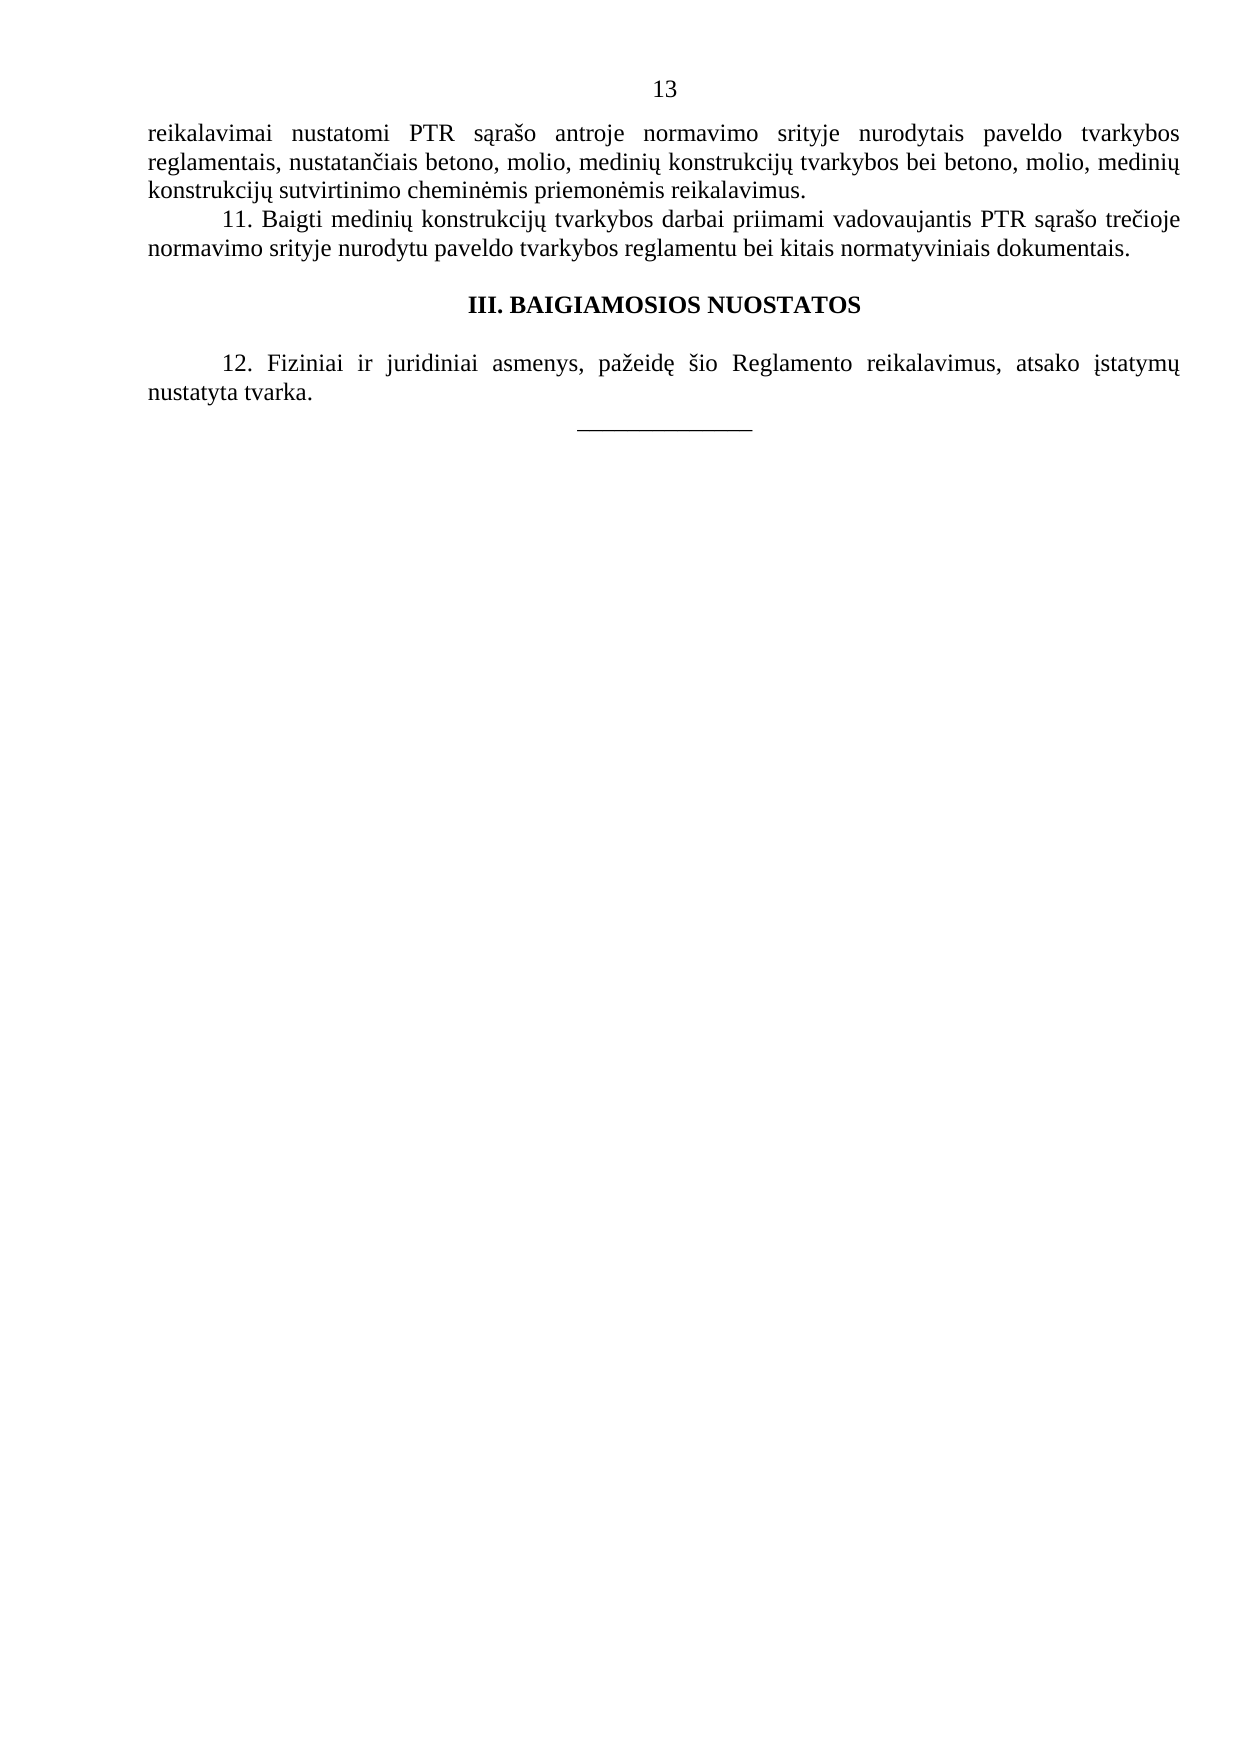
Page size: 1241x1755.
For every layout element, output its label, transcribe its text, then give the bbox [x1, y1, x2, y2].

text III. BAIGIAMOSIOS NUOSTATOS [148, 291, 1181, 319]
text ______________ [148, 406, 1181, 434]
text reikalavimai nustatomi PTR sąrašo antroje normavimo srityje nurodytais paveldo tvarkybos reglamentais, nustatančiais betono, molio, medinių konstrukcijų tvarkybos bei betono, molio, medinių konstrukcijų sutvirtinimo cheminėmis priemonėmis reikalavimus. [148, 118, 1181, 204]
text 11. Baigti medinių konstrukcijų tvarkybos darbai priimami vadovaujantis PTR sąrašo trečioje normavimo srityje nurodytu paveldo tvarkybos reglamentu bei kitais normatyviniais dokumentais. [148, 204, 1181, 262]
text 12. Fiziniai ir juridiniai asmenys, pažeidę šio Reglamento reikalavimus, atsako įstatymų nustatyta tvarka. [148, 348, 1181, 406]
